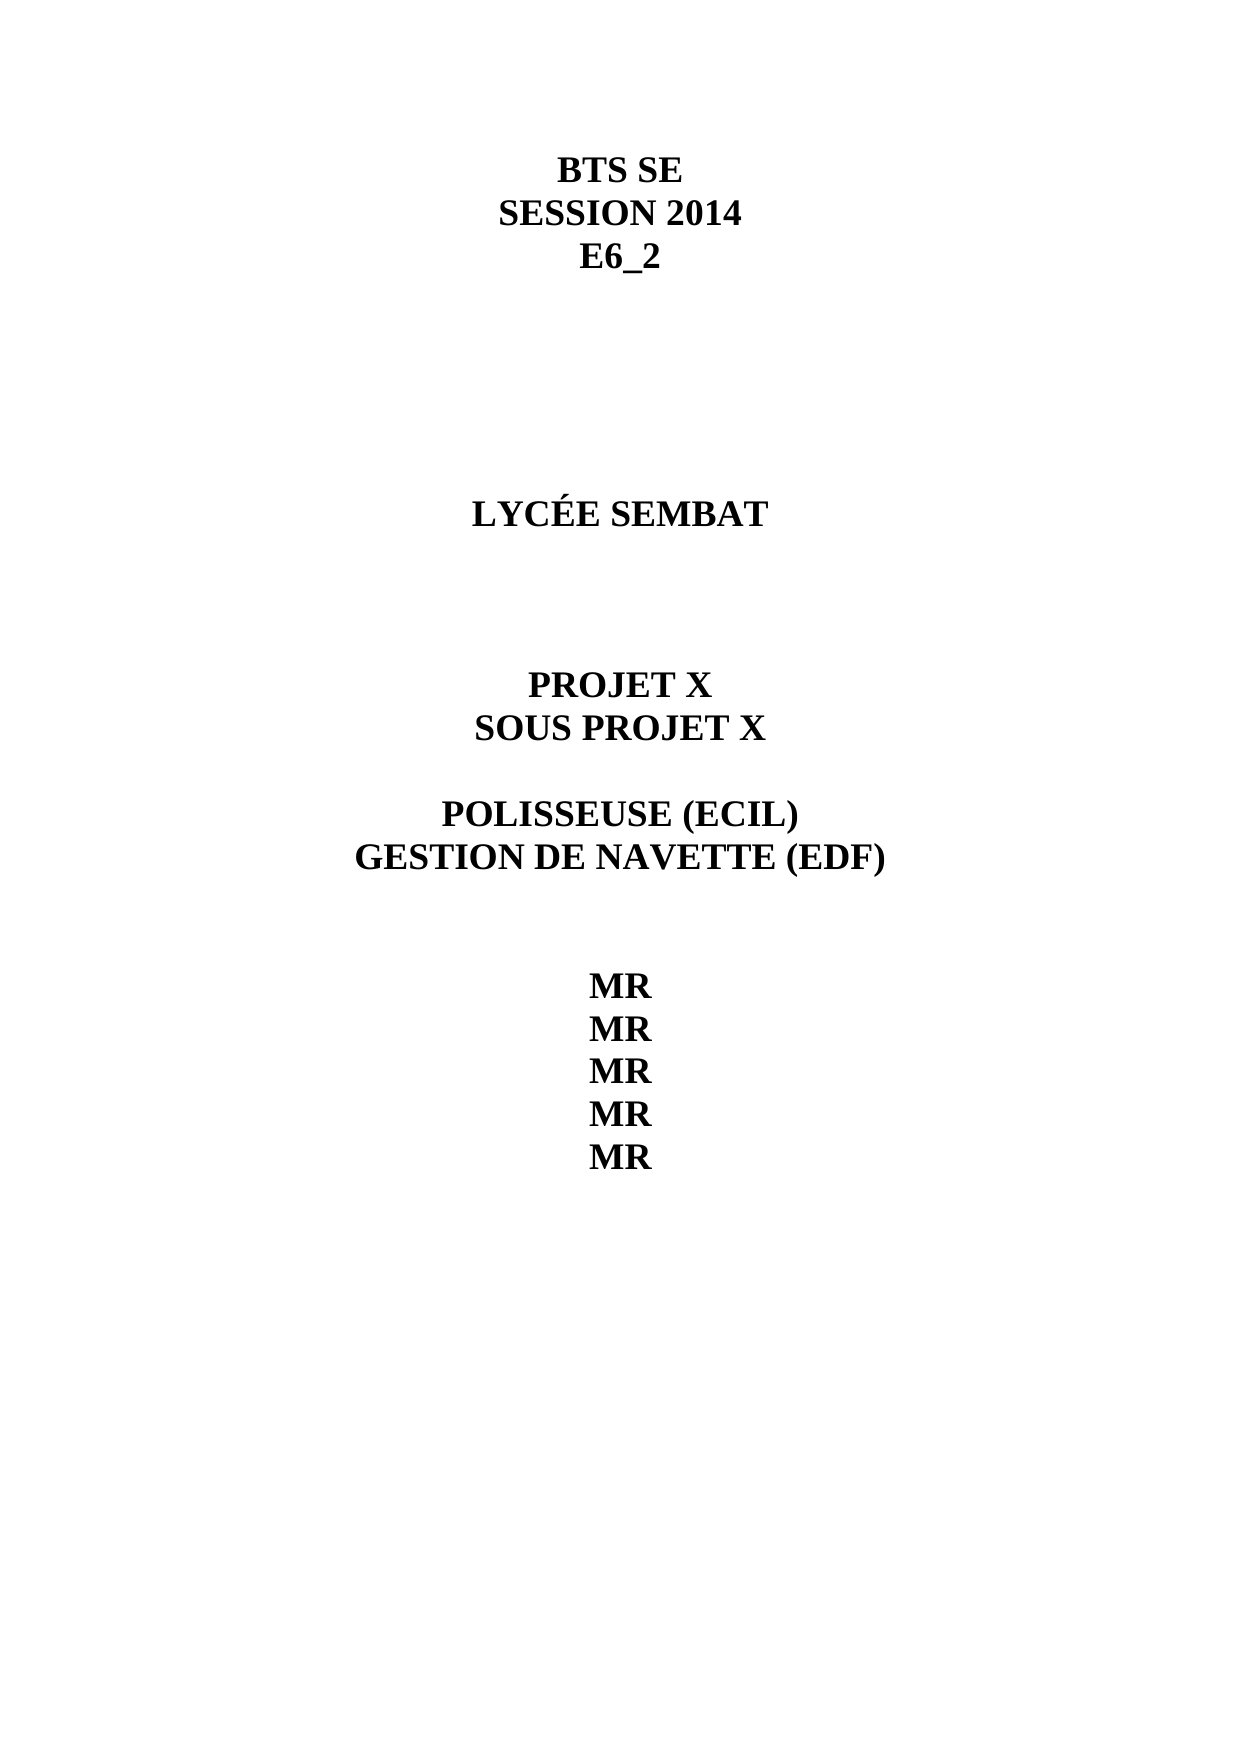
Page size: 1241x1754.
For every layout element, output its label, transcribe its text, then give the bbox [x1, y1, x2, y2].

text gestion de navette (edf) [118, 834, 1122, 877]
text Lycée sembat [118, 491, 1122, 534]
text E6_2 [118, 233, 1122, 276]
text mr [118, 1006, 1122, 1049]
text SESSION 2014 [118, 191, 1122, 233]
text projet x [118, 663, 1122, 706]
text mr [118, 963, 1122, 1006]
text polisseuse (ecil) [118, 791, 1122, 834]
text mr [118, 1049, 1122, 1092]
text sous projet x [118, 706, 1122, 748]
text mr [118, 1092, 1122, 1135]
text MR [118, 1135, 1122, 1178]
